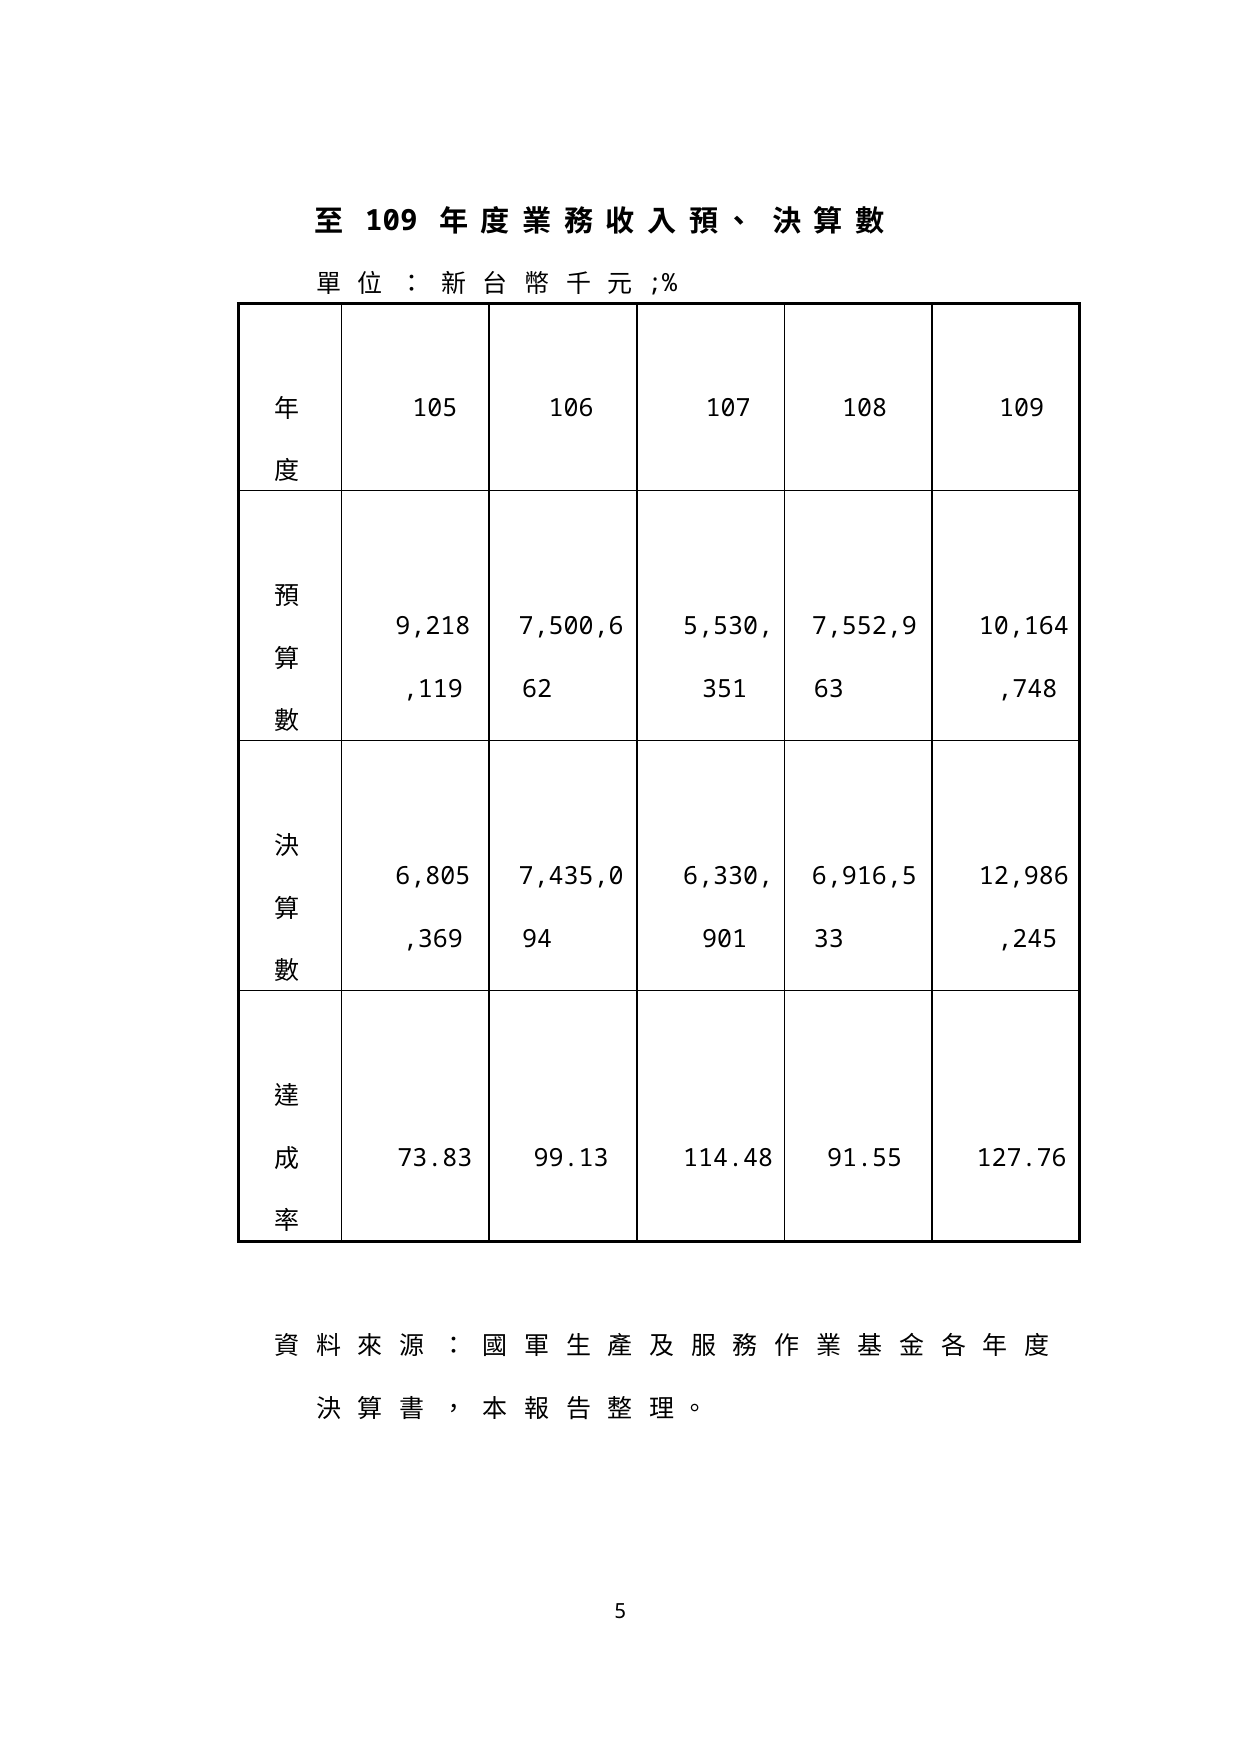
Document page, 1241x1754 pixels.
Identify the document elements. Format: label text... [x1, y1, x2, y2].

table_cell 預算數 [240, 491, 341, 740]
table_header 109 [933, 305, 1078, 490]
table_cell 5,530,351 [638, 491, 784, 740]
table_cell 6,805,369 [342, 741, 488, 990]
table_cell 73.83 [342, 991, 488, 1240]
table_cell 7,435,094 [490, 741, 636, 990]
table_cell 7,552,963 [785, 491, 931, 740]
text 資料來源：國軍生產及服務作業基金各年度決算書，本報告整理。 [227, 1302, 1058, 1427]
table_cell 7,500,662 [490, 491, 636, 740]
table_cell 9,218,119 [342, 491, 488, 740]
table_cell 決算數 [240, 741, 341, 990]
table_cell 6,916,533 [785, 741, 931, 990]
table_header 107 [638, 305, 784, 490]
table_cell 99.13 [490, 991, 636, 1240]
table_cell 6,330,901 [638, 741, 784, 990]
table_header 108 [785, 305, 931, 490]
table_header 年 度 [240, 305, 341, 490]
table_cell 127.76 [933, 991, 1078, 1240]
table_header 106 [490, 305, 636, 490]
table_cell 114.48 [638, 991, 784, 1240]
table_header 105 [342, 305, 488, 490]
table_cell 12,986,245 [933, 741, 1078, 990]
table_cell 10,164,748 [933, 491, 1078, 740]
table_cell 91.55 [785, 991, 931, 1240]
text 至109年度業務收入預、決算數 單位：新台幣千元;% [226, 177, 1058, 302]
table_cell 達成率 [240, 991, 341, 1240]
